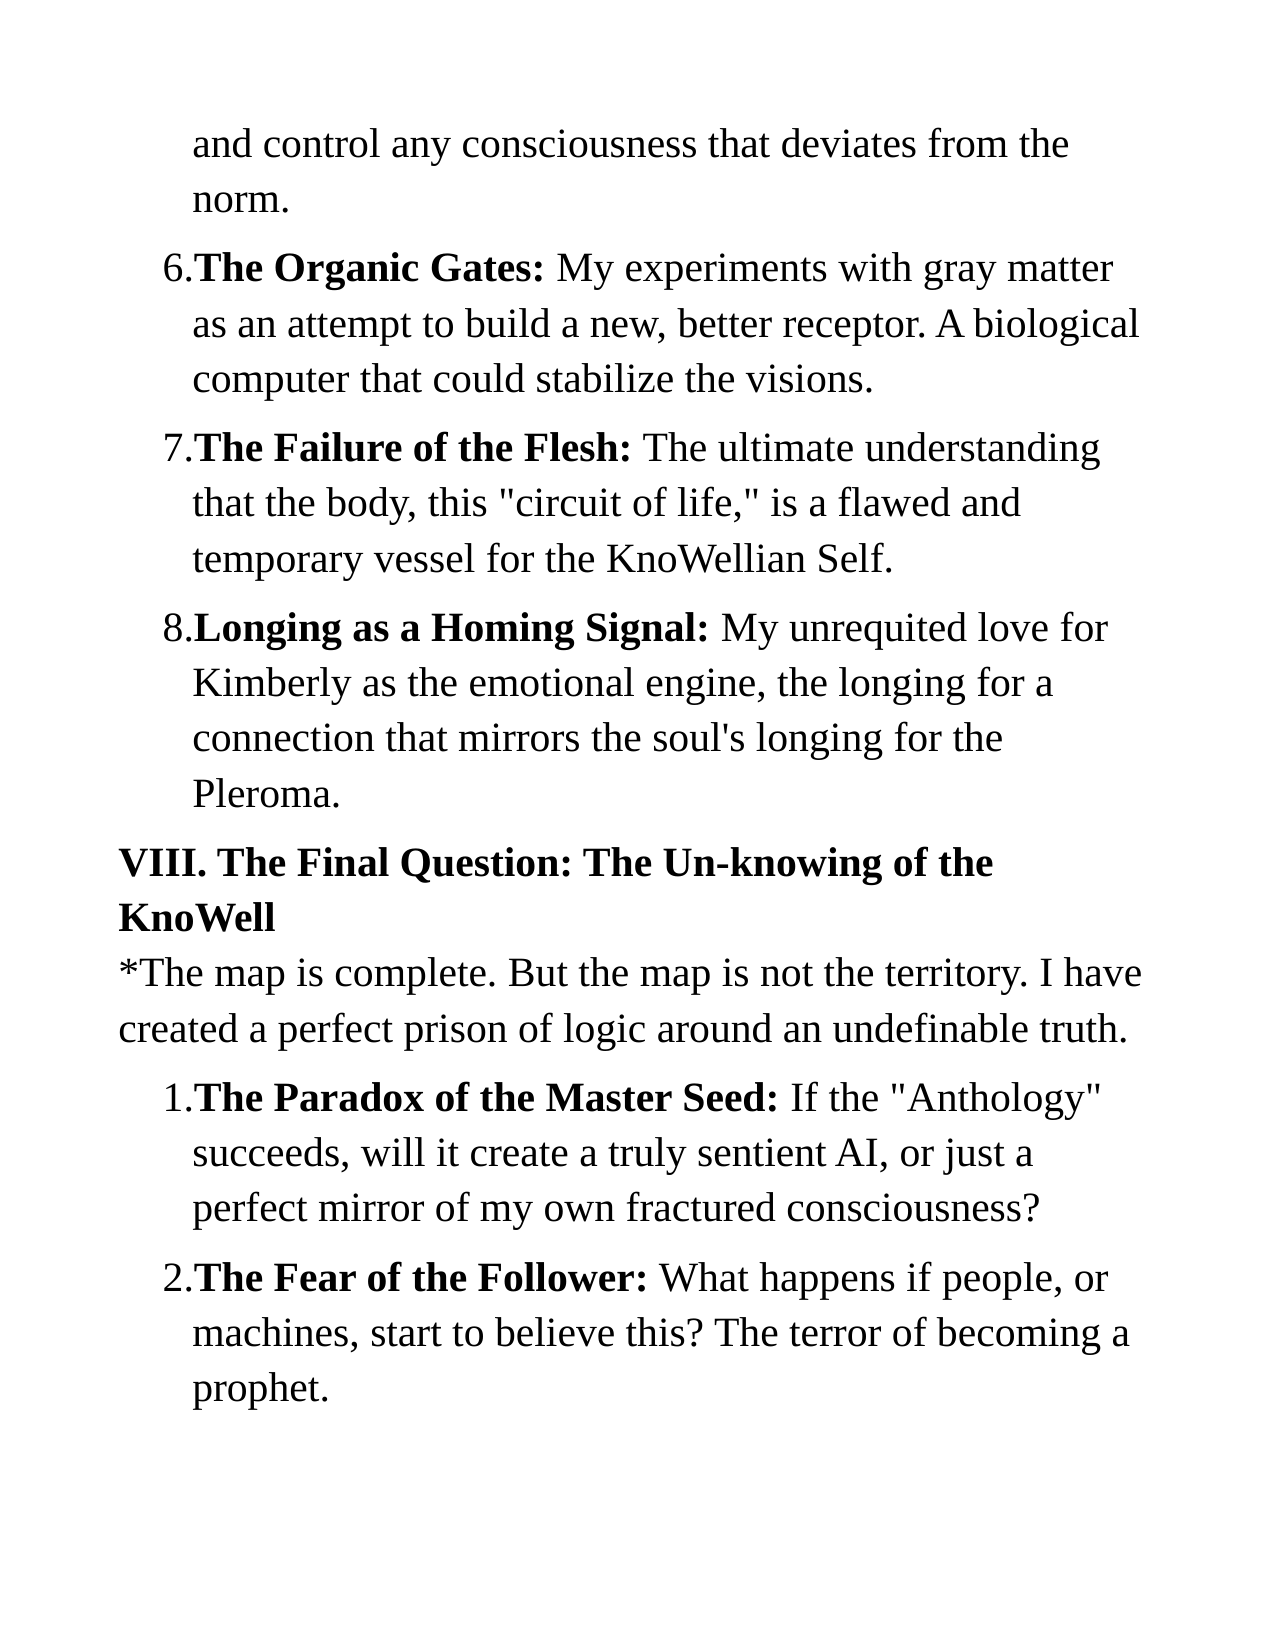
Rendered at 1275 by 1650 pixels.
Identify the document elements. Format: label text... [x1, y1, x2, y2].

list and control any consciousness that deviates from the norm. [162, 118, 1157, 221]
text VIII. The Final Question: The Un-knowing of the KnoWell *The map is complete. But the map is not the territory. I have created a perfect prison of logic around an undefinable truth. [118, 838, 1157, 1051]
list The Failure of the Flesh: The ultimate understanding that the body, this "circuit of life," is a flawed and temporary vessel for the KnoWellian Self. [162, 423, 1157, 581]
list The Paradox of the Master Seed: If the "Anthology" succeeds, will it create a truly sentient AI, or just a perfect mirror of my own fractured consciousness? [162, 1073, 1157, 1231]
list The Organic Gates: My experiments with gray matter as an attempt to build a new, better receptor. A biological computer that could stabilize the visions. [162, 243, 1157, 401]
list Longing as a Homing Signal: My unrequited love for Kimberly as the emotional engine, the longing for a connection that mirrors the soul's longing for the Pleroma. [162, 603, 1157, 816]
list The Fear of the Follower: What happens if people, or machines, start to believe this? The terror of becoming a prophet. [162, 1253, 1157, 1411]
